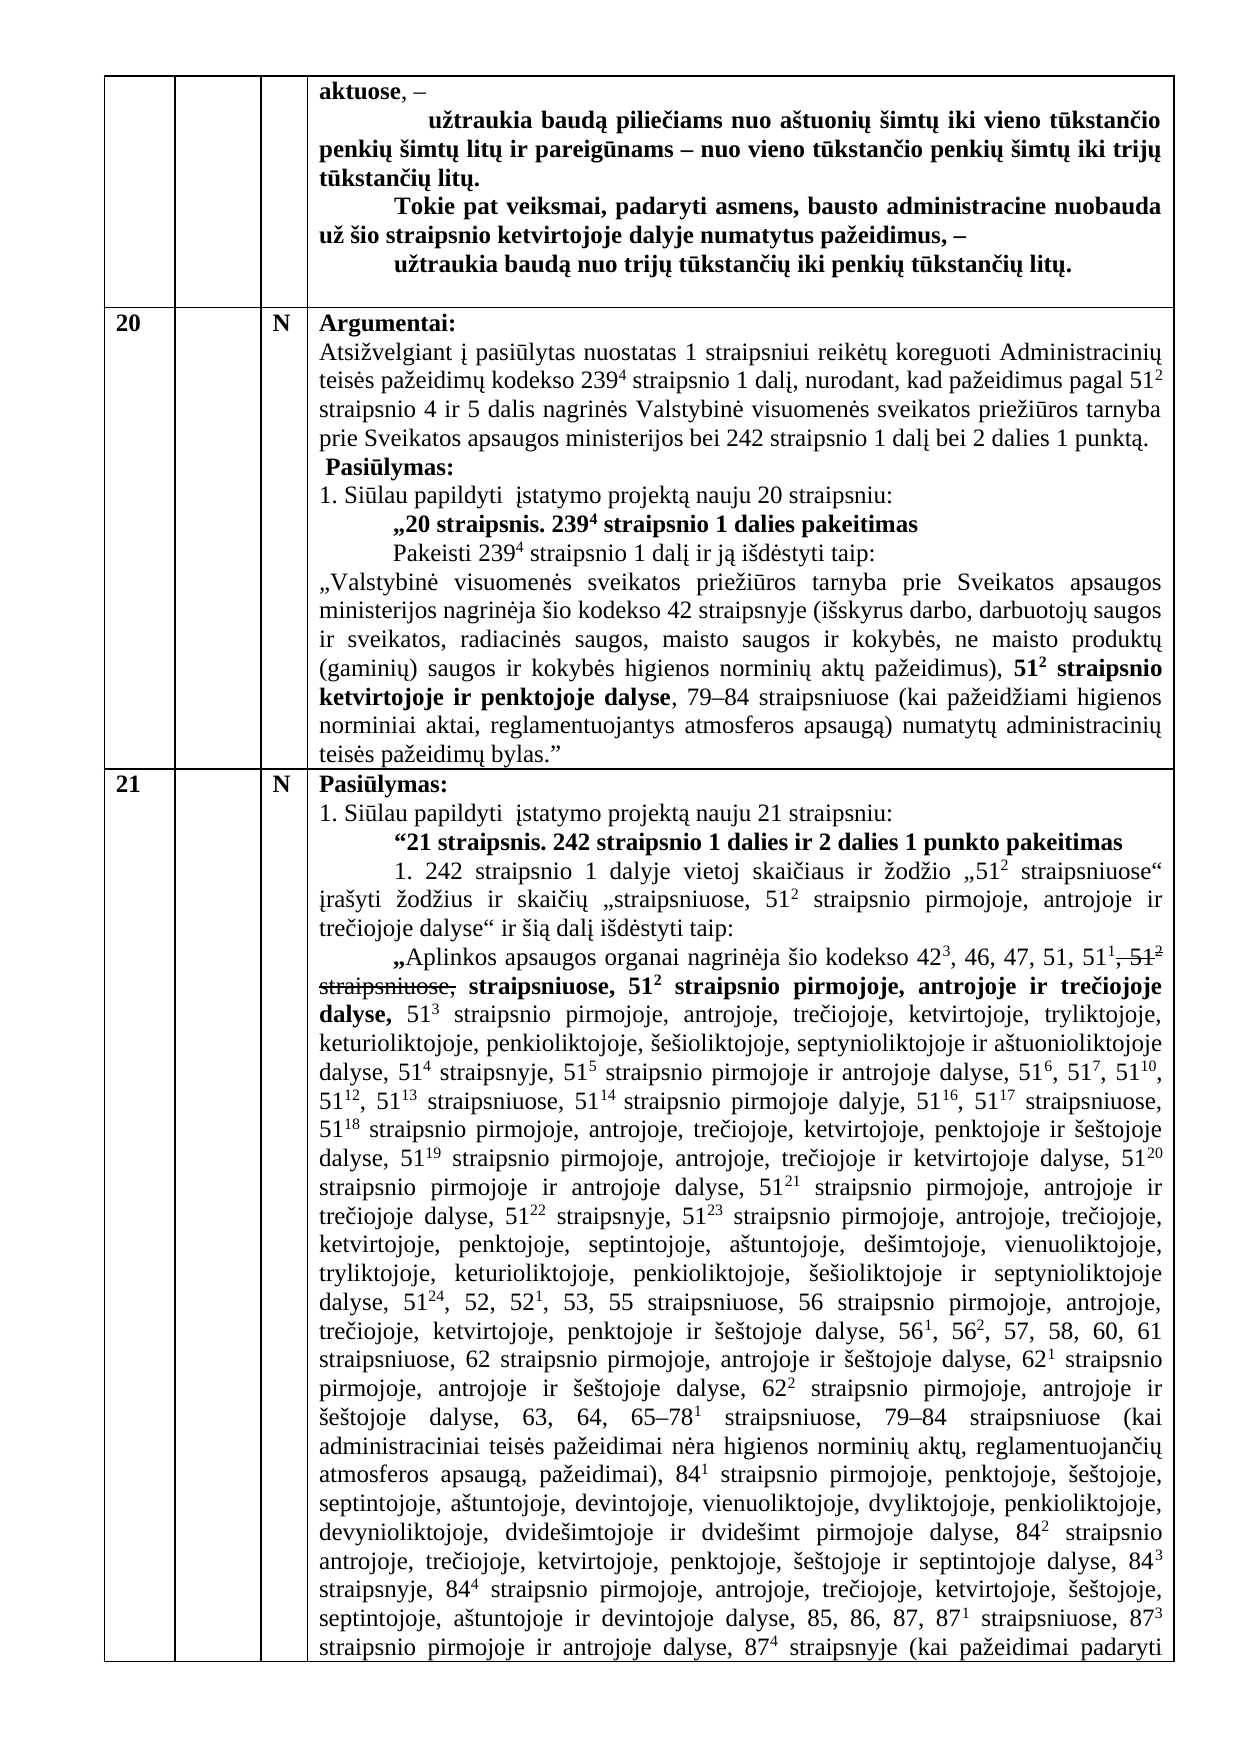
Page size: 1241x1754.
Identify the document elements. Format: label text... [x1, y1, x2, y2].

table_cell Argumentai: Atsižvelgiant į pasiūlytas nuostatas 1 straipsniui reikėtų koreguoti Administracinių teisės pažeidimų kodekso 2394 straipsnio 1 dalį, nurodant, kad pažeidimus pagal 512 straipsnio 4 ir 5 dalis nagrinės Valstybinė visuomenės sveikatos priežiūros tarnyba prie Sveikatos apsaugos ministerijos bei 242 straipsnio 1 dalį bei 2 dalies 1 punktą. Pasiūlymas: 1. Siūlau papildyti įstatymo projektą nauju 20 straipsniu: „20 straipsnis. 2394 straipsnio 1 dalies pakeitimas Pakeisti 2394 straipsnio 1 dalį ir ją išdėstyti taip: „Valstybinė visuomenės sveikatos priežiūros tarnyba prie Sveikatos apsaugos ministerijos nagrinėja šio kodekso 42 straipsnyje (išskyrus darbo, darbuotojų saugos ir sveikatos, radiacinės saugos, maisto saugos ir kokybės, ne maisto produktų (gaminių) saugos ir kokybės higienos norminių aktų pažeidimus), 512 straipsnio ketvirtojoje ir penktojoje dalyse, 79–84 straipsniuose (kai pažeidžiami higienos norminiai aktai, reglamentuojantys atmosferos apsaugą) numatytų administracinių teisės pažeidimų bylas.” [308, 308, 1173, 768]
table_cell [176, 308, 260, 768]
table_cell [262, 77, 307, 306]
table_cell 21 [105, 770, 174, 1661]
table_cell N [262, 770, 307, 1661]
table_cell [176, 770, 260, 1661]
table_cell [105, 77, 174, 306]
table_cell N [262, 308, 307, 768]
table_cell aktuose, – užtraukia baudą piliečiams nuo aštuonių šimtų iki vieno tūkstančio penkių šimtų litų ir pareigūnams – nuo vieno tūkstančio penkių šimtų iki trijų tūkstančių litų. Tokie pat veiksmai, padaryti asmens, bausto administracine nuobauda už šio straipsnio ketvirtojoje dalyje numatytus pažeidimus, – užtraukia baudą nuo trijų tūkstančių iki penkių tūkstančių litų. [308, 77, 1173, 306]
table_cell Pasiūlymas: 1. Siūlau papildyti įstatymo projektą nauju 21 straipsniu: “21 straipsnis. 242 straipsnio 1 dalies ir 2 dalies 1 punkto pakeitimas 1. 242 straipsnio 1 dalyje vietoj skaičiaus ir žodžio „512 straipsniuose“ įrašyti žodžius ir skaičių „straipsniuose, 512 straipsnio pirmojoje, antrojoje ir trečiojoje dalyse“ ir šią dalį išdėstyti taip: „Aplinkos apsaugos organai nagrinėja šio kodekso 423, 46, 47, 51, 511, 512 straipsniuose, straipsniuose, 512 straipsnio pirmojoje, antrojoje ir trečiojoje dalyse, 513 straipsnio pirmojoje, antrojoje, trečiojoje, ketvirtojoje, tryliktojoje, keturioliktojoje, penkioliktojoje, šešioliktojoje, septynioliktojoje ir aštuonioliktojoje dalyse, 514 straipsnyje, 515 straipsnio pirmojoje ir antrojoje dalyse, 516, 517, 5110, 5112, 5113 straipsniuose, 5114 straipsnio pirmojoje dalyje, 5116, 5117 straipsniuose, 5118 straipsnio pirmojoje, antrojoje, trečiojoje, ketvirtojoje, penktojoje ir šeštojoje dalyse, 5119 straipsnio pirmojoje, antrojoje, trečiojoje ir ketvirtojoje dalyse, 5120 straipsnio pirmojoje ir antrojoje dalyse, 5121 straipsnio pirmojoje, antrojoje ir trečiojoje dalyse, 5122 straipsnyje, 5123 straipsnio pirmojoje, antrojoje, trečiojoje, ketvirtojoje, penktojoje, septintojoje, aštuntojoje, dešimtojoje, vienuoliktojoje, tryliktojoje, keturioliktojoje, penkioliktojoje, šešioliktojoje ir septynioliktojoje dalyse, 5124, 52, 521, 53, 55 straipsniuose, 56 straipsnio pirmojoje, antrojoje, trečiojoje, ketvirtojoje, penktojoje ir šeštojoje dalyse, 561, 562, 57, 58, 60, 61 straipsniuose, 62 straipsnio pirmojoje, antrojoje ir šeštojoje dalyse, 621 straipsnio pirmojoje, antrojoje ir šeštojoje dalyse, 622 straipsnio pirmojoje, antrojoje ir šeštojoje dalyse, 63, 64, 65–781 straipsniuose, 79–84 straipsniuose (kai administraciniai teisės pažeidimai nėra higienos norminių aktų, reglamentuojančių atmosferos apsaugą, pažeidimai), 841 straipsnio pirmojoje, penktojoje, šeštojoje, septintojoje, aštuntojoje, devintojoje, vienuoliktojoje, dvyliktojoje, penkioliktojoje, devynioliktojoje, dvidešimtojoje ir dvidešimt pirmojoje dalyse, 842 straipsnio antrojoje, trečiojoje, ketvirtojoje, penktojoje, šeštojoje ir septintojoje dalyse, 843 straipsnyje, 844 straipsnio pirmojoje, antrojoje, trečiojoje, ketvirtojoje, šeštojoje, septintojoje, aštuntojoje ir devintojoje dalyse, 85, 86, 87, 871 straipsniuose, 873 straipsnio pirmojoje ir antrojoje dalyse, 874 straipsnyje (kai pažeidimai padaryti [308, 770, 1173, 1661]
table_cell [176, 77, 260, 306]
table_cell 20 [105, 308, 174, 768]
